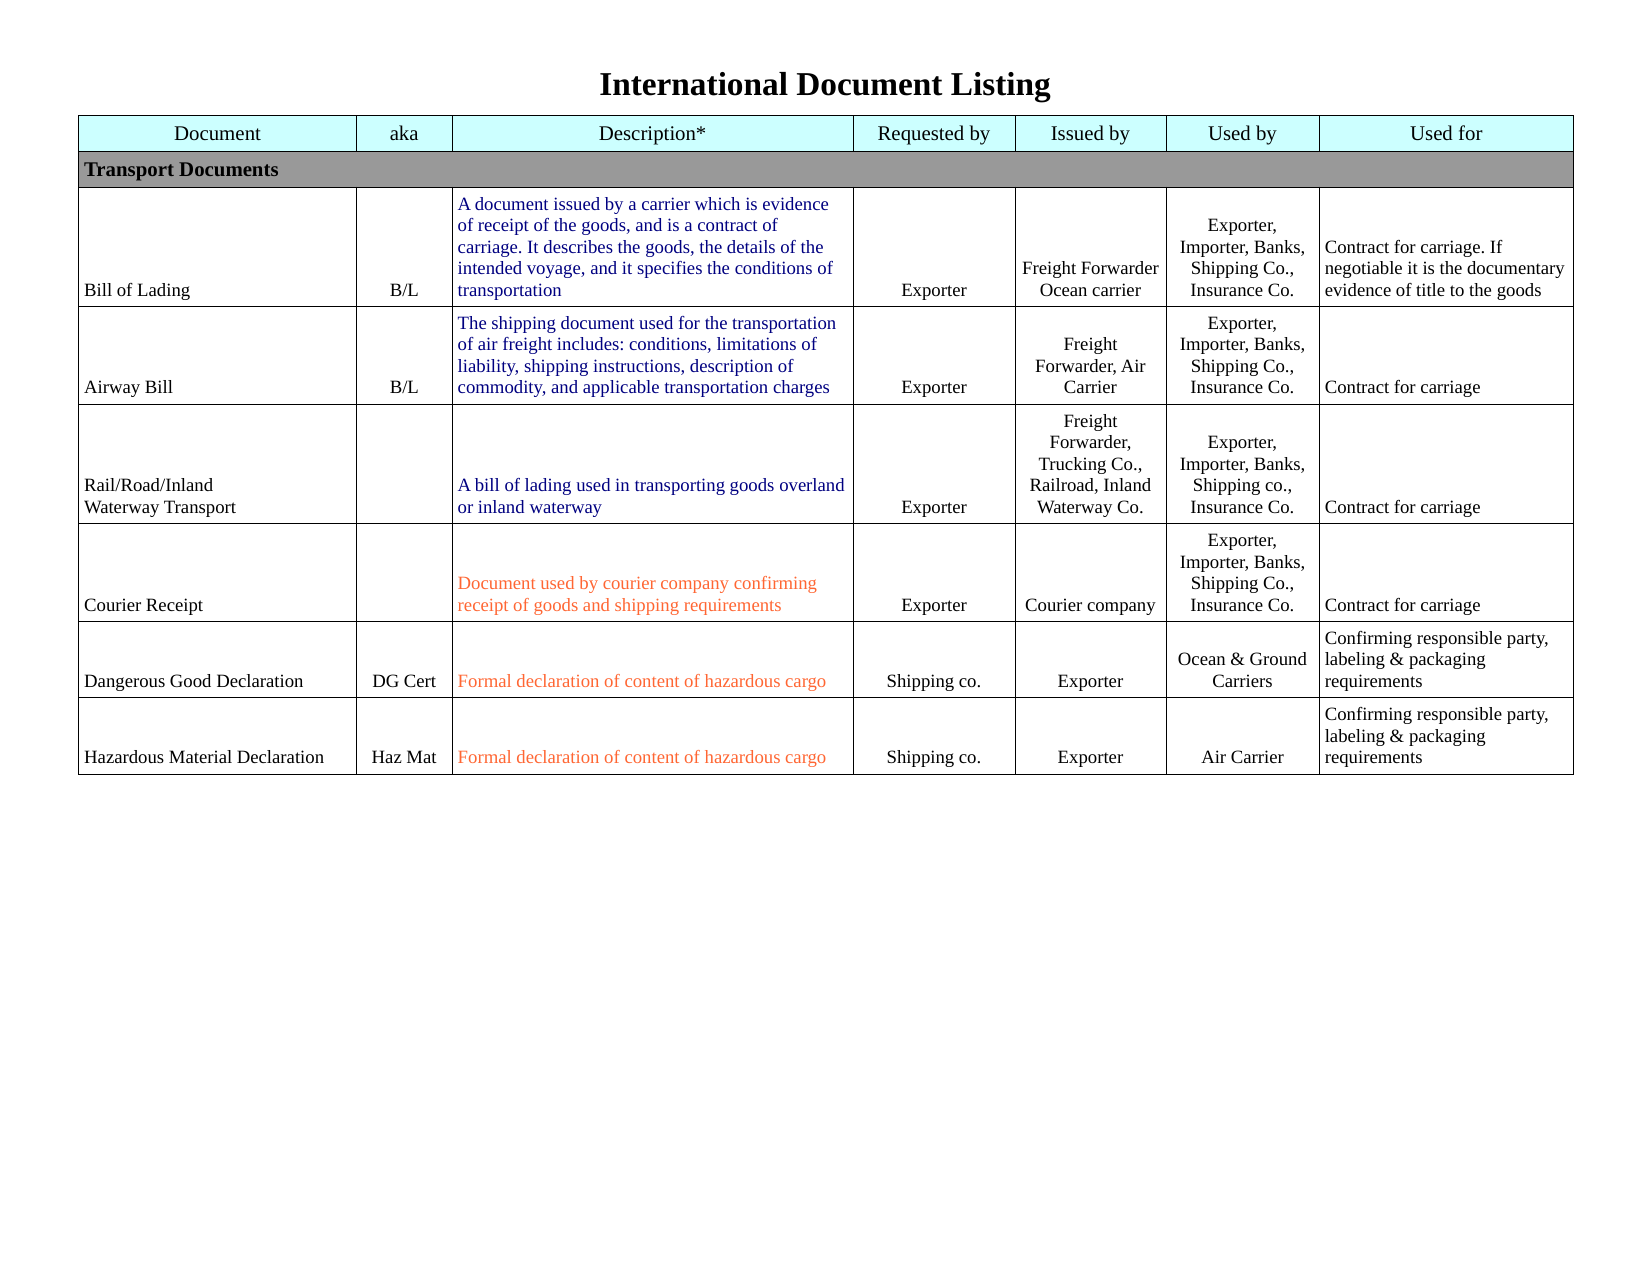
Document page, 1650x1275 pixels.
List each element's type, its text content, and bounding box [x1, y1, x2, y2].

table_header Document [79, 116, 356, 151]
table_cell Airway Bill [79, 307, 356, 404]
table_cell Exporter [854, 405, 1015, 523]
table_cell Formal declaration of content of hazardous cargo [453, 698, 853, 773]
table_cell Dangerous Good Declaration [79, 622, 356, 697]
table_cell Contract for carriage [1320, 524, 1573, 621]
table_cell Exporter [1016, 622, 1166, 697]
table_header Used by [1167, 116, 1319, 151]
table_cell Shipping co. [854, 698, 1015, 773]
table_cell Exporter [854, 524, 1015, 621]
table_header aka [357, 116, 452, 151]
table_header Used for [1320, 116, 1573, 151]
table_cell Shipping co. [854, 622, 1015, 697]
table_header Description* [453, 116, 853, 151]
table_cell Exporter [854, 188, 1015, 306]
table_cell Freight Forwarder, Air Carrier [1016, 307, 1166, 404]
table_cell Contract for carriage. If negotiable it is the documentary evidence of title to the goods [1320, 188, 1573, 306]
table_cell Contract for carriage [1320, 307, 1573, 404]
table_cell B/L [357, 188, 452, 306]
table_cell Air Carrier [1167, 698, 1319, 773]
table_cell Courier Receipt [79, 524, 356, 621]
table_cell Exporter, Importer, Banks, Shipping Co., Insurance Co. [1167, 524, 1319, 621]
table_cell Freight Forwarder, Trucking Co., Railroad, Inland Waterway Co. [1016, 405, 1166, 523]
table_cell Formal declaration of content of hazardous cargo [453, 622, 853, 697]
table_cell [357, 405, 452, 523]
table_cell A document issued by a carrier which is evidence of receipt of the goods, and is a contract of carriage. It describes the goods, the details of the intended voyage, and it specifies the conditions of transportation [453, 188, 853, 306]
table_cell Transport Documents [79, 152, 1573, 187]
table_cell Bill of Lading [79, 188, 356, 306]
table_cell Exporter, Importer, Banks, Shipping Co., Insurance Co. [1167, 307, 1319, 404]
table_cell Haz Mat [357, 698, 452, 773]
table_cell Exporter [1016, 698, 1166, 773]
table_header Requested by [854, 116, 1015, 151]
table_cell Exporter, Importer, Banks, Shipping co., Insurance Co. [1167, 405, 1319, 523]
table_cell Exporter, Importer, Banks, Shipping Co., Insurance Co. [1167, 188, 1319, 306]
table_header Issued by [1016, 116, 1166, 151]
table_cell Confirming responsible party, labeling & packaging requirements [1320, 698, 1573, 773]
table_cell [357, 524, 452, 621]
table_cell DG Cert [357, 622, 452, 697]
table_cell Rail/Road/Inland Waterway Transport [79, 405, 356, 523]
table_cell Exporter [854, 307, 1015, 404]
table_cell B/L [357, 307, 452, 404]
table_cell Courier company [1016, 524, 1166, 621]
table_cell Ocean & Ground Carriers [1167, 622, 1319, 697]
table_cell Contract for carriage [1320, 405, 1573, 523]
table_cell Hazardous Material Declaration [79, 698, 356, 773]
table_cell Document used by courier company confirming receipt of goods and shipping requirements [453, 524, 853, 621]
table_cell Freight Forwarder Ocean carrier [1016, 188, 1166, 306]
text International Document Listing [76, 64, 1573, 103]
table_cell The shipping document used for the transportation of air freight includes: conditions, limitations of liability, shipping instructions, description of commodity, and applicable transportation charges [453, 307, 853, 404]
table_cell A bill of lading used in transporting goods overland or inland waterway [453, 405, 853, 523]
table_cell Confirming responsible party, labeling & packaging requirements [1320, 622, 1573, 697]
